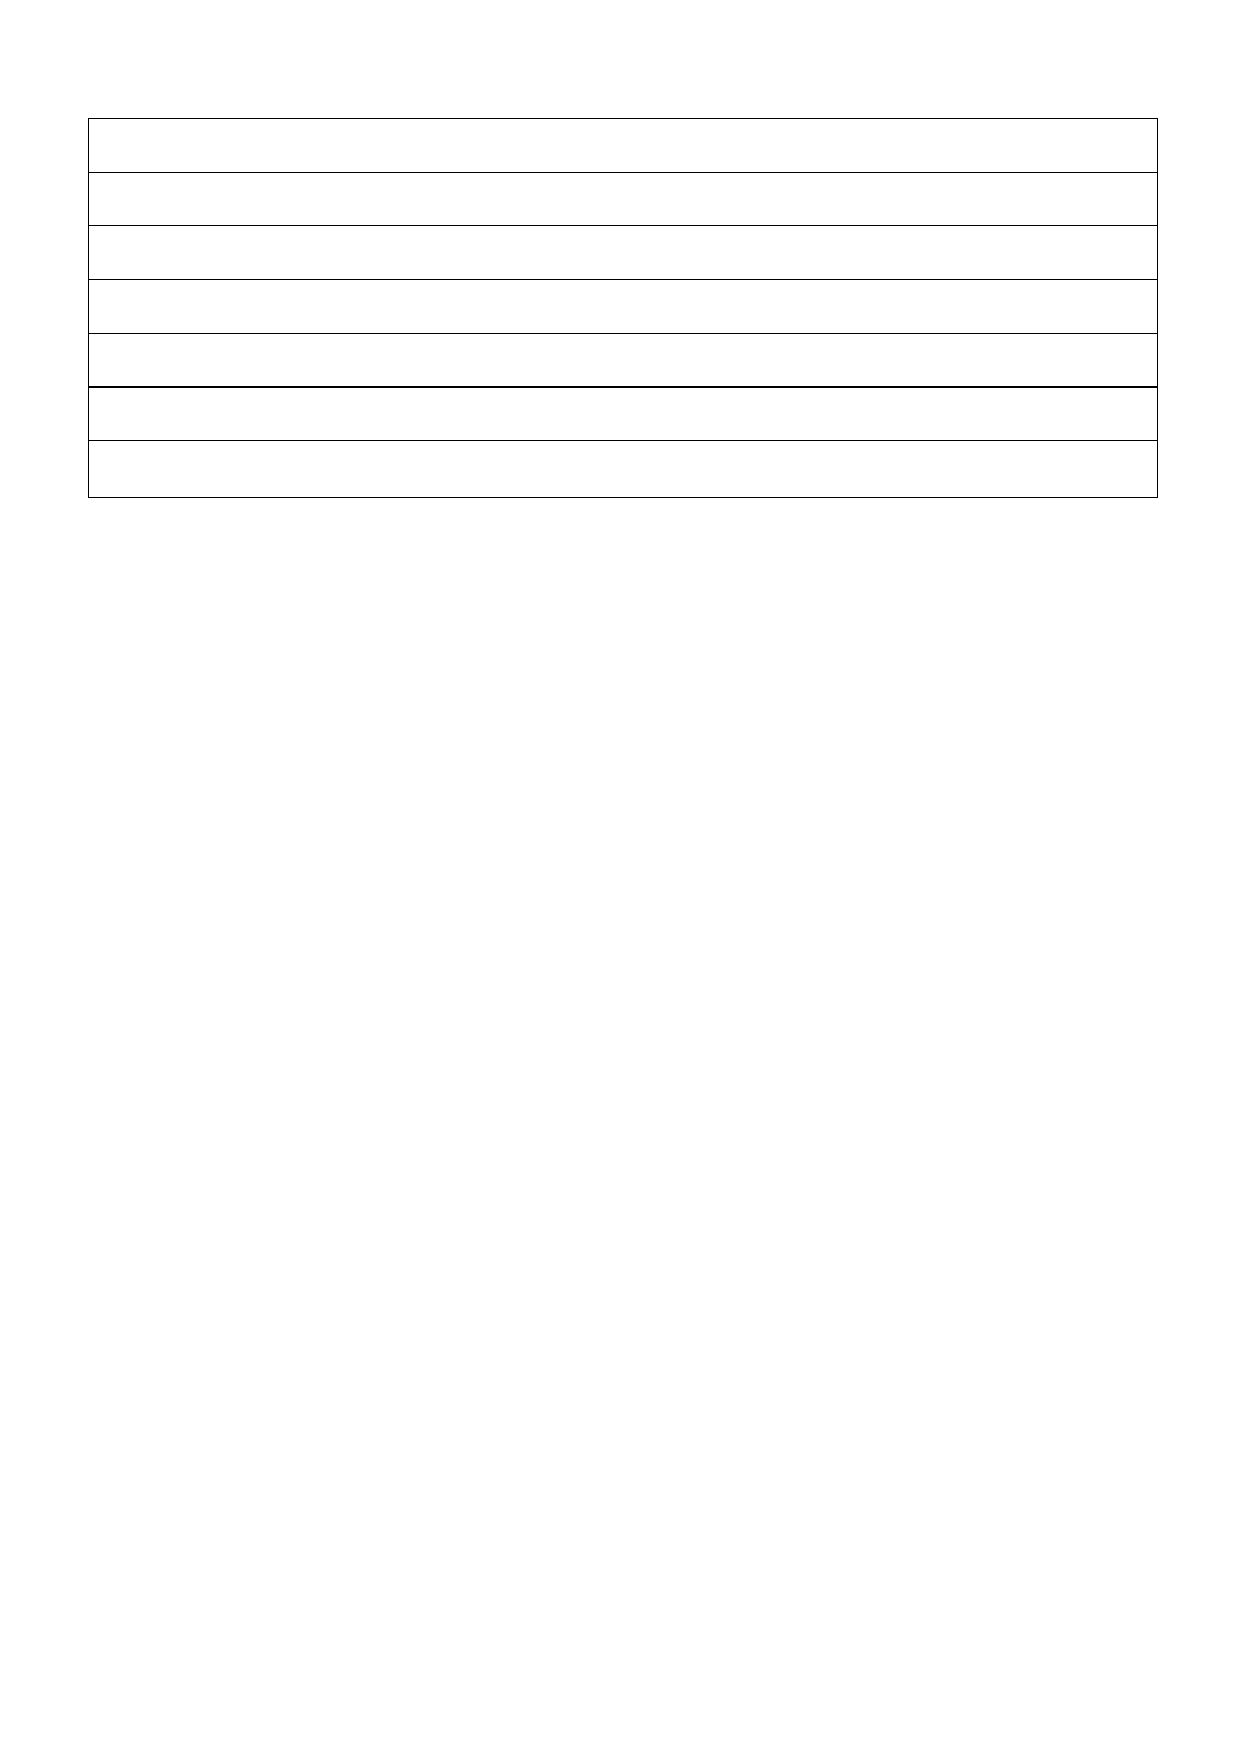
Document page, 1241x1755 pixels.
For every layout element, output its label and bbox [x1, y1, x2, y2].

table_cell [89, 388, 1157, 440]
table_cell [89, 441, 1157, 497]
table_cell [89, 226, 1157, 279]
table_cell [89, 334, 1157, 386]
table_cell [89, 173, 1157, 225]
table_cell [89, 280, 1157, 333]
table_cell [89, 119, 1157, 172]
